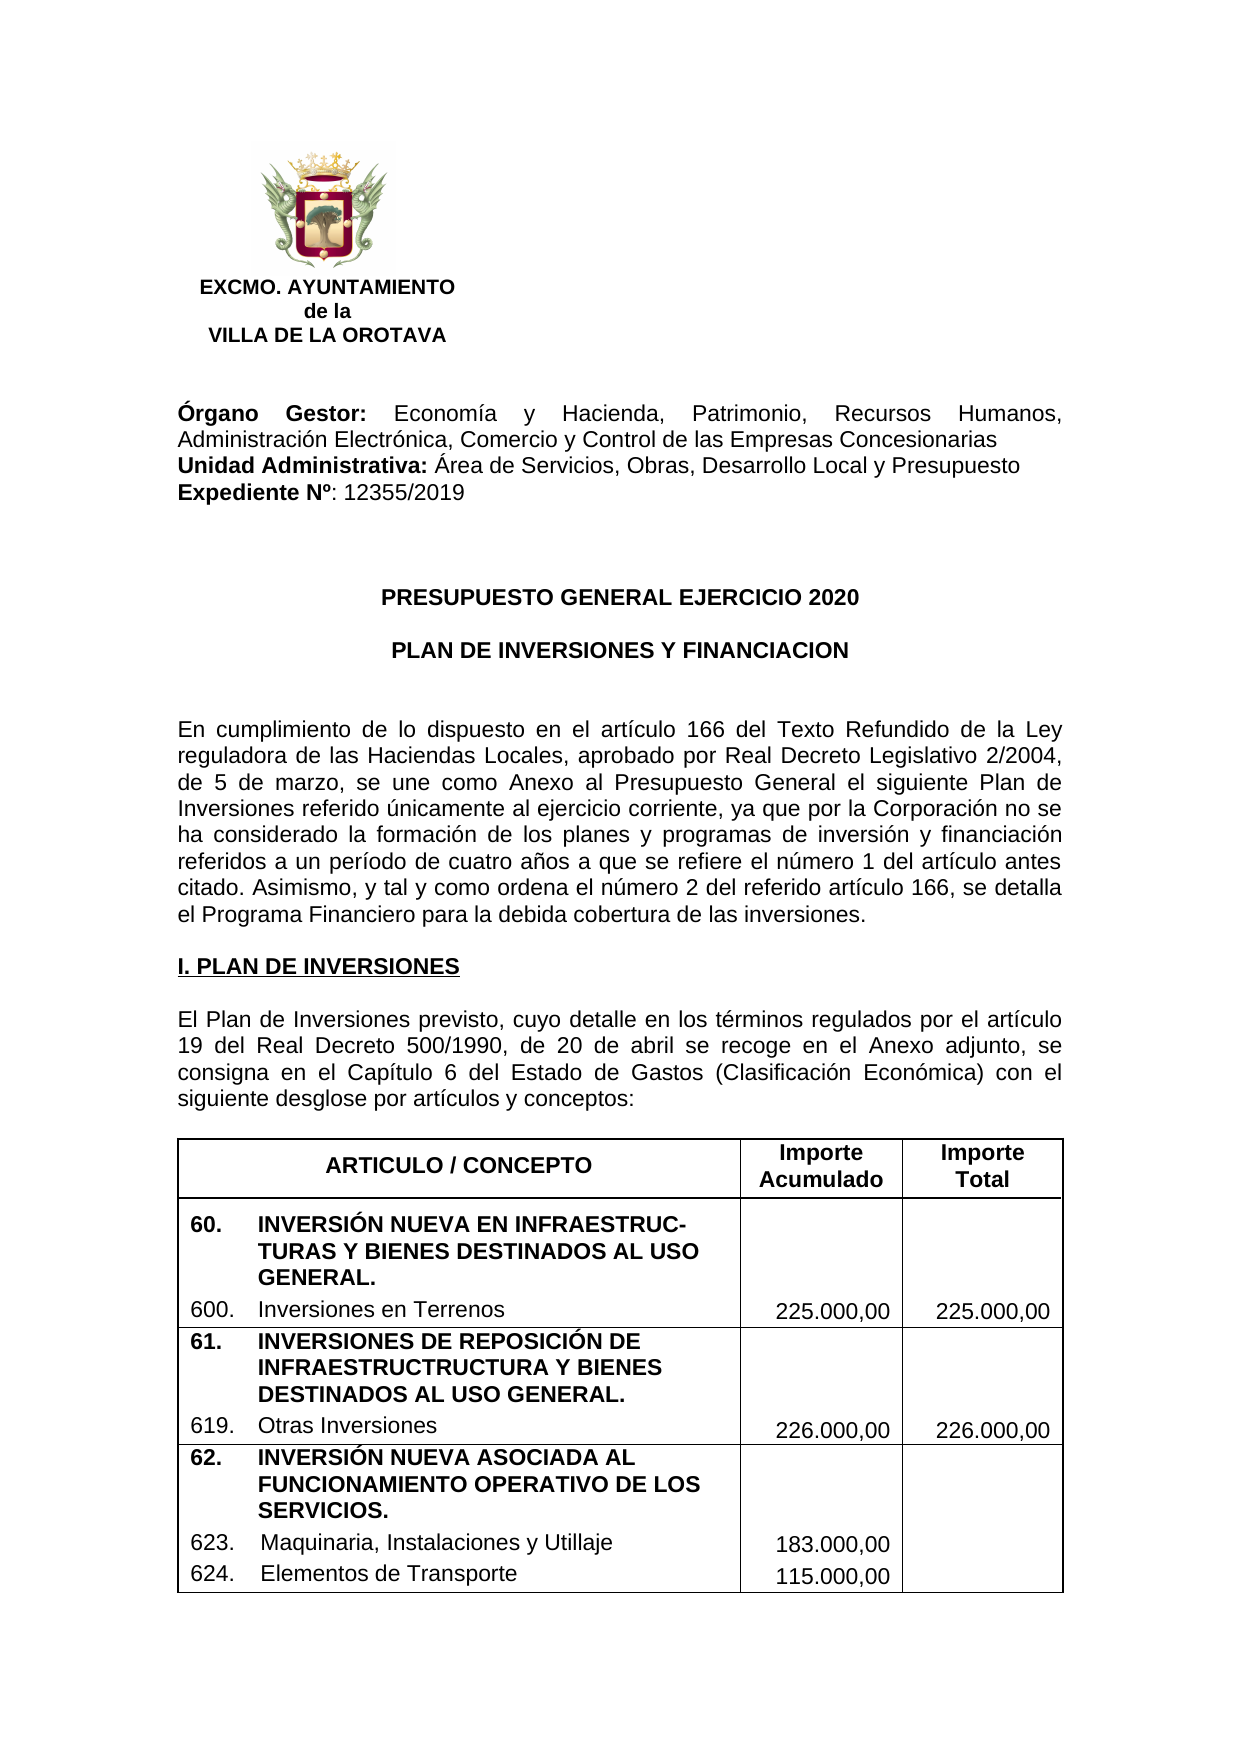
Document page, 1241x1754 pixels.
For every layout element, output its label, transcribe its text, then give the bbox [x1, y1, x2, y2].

table_header ARTICULO / CONCEPTO [179, 1140, 740, 1197]
picture [251, 141, 397, 276]
subtitle PLAN DE INVERSIONES Y FINANCIACION [177, 637, 1063, 663]
table_cell [903, 1529, 1062, 1560]
table_cell 61. INVERSIONES DE REPOSICIÓN DE INFRAESTRUCTRUCTURA Y BIENES DESTINADOS AL USO GENERAL. [179, 1328, 740, 1412]
table_cell [741, 1328, 902, 1412]
text Unidad Administrativa: Área de Servicios, Obras, Desarrollo Local y Presupuesto [177, 452, 1063, 479]
text de la [177, 299, 477, 323]
table_cell 226.000,00 [903, 1412, 1062, 1444]
text PRESUPUESTO GENERAL EJERCICIO 2020 [177, 584, 1063, 611]
table_cell [903, 1197, 1062, 1296]
table_cell 619. Otras Inversiones [179, 1412, 740, 1444]
text EXCMO. AYUNTAMIENTO [177, 275, 477, 299]
table_cell 225.000,00 [903, 1296, 1062, 1327]
table_cell 600. Inversiones en Terrenos [179, 1296, 740, 1327]
table_cell 226.000,00 [741, 1412, 902, 1444]
table_cell [903, 1445, 1062, 1529]
table_cell [741, 1445, 902, 1529]
text En cumplimiento de lo dispuesto en el artículo 166 del Texto Refundido de la Ley reguladora de las Haciendas Locales, aprobado por Real Decreto Legislativo 2/2004, de 5 de marzo, se une como Anexo al Presupuesto General el siguiente Plan de Inversiones referido únicamente al ejercicio corriente, ya que por la Corporación no se ha considerado la formación de los planes y programas de inversión y financiación referidos a un período de cuatro años a que se refiere el número 1 del artículo antes citado. Asimismo, y tal y como ordena el número 2 del referido artículo 166, se detalla el Programa Financiero para la debida cobertura de las inversiones. [177, 716, 1063, 927]
text Órgano Gestor: Economía y Hacienda, Patrimonio, Recursos Humanos, Administración Electrónica, Comercio y Control de las Empresas Concesionarias [177, 400, 1063, 452]
text El Plan de Inversiones previsto, cuyo detalle en los términos regulados por el artículo 19 del Real Decreto 500/1990, de 20 de abril se recoge en el Anexo adjunto, se consigna en el Capítulo 6 del Estado de Gastos (Clasificación Económica) con el siguiente desglose por artículos y conceptos: [177, 1006, 1063, 1111]
table_cell [741, 1199, 902, 1296]
text I. PLAN DE INVERSIONES [177, 953, 1063, 979]
table_cell 60. INVERSIÓN NUEVA EN INFRAESTRUC-TURAS Y BIENES DESTINADOS AL USO GENERAL. [179, 1199, 740, 1296]
table_cell 115.000,00 [741, 1560, 902, 1592]
table_header Importe Total [903, 1140, 1062, 1197]
text VILLA DE LA OROTAVA [177, 323, 477, 347]
table_cell [903, 1560, 1062, 1592]
table_cell 225.000,00 [741, 1296, 902, 1327]
table_header Importe Acumulado [741, 1140, 902, 1197]
table_cell 624. Elementos de Transporte [179, 1560, 740, 1592]
table_cell 183.000,00 [741, 1529, 902, 1560]
table_cell 62. INVERSIÓN NUEVA ASOCIADA AL FUNCIONAMIENTO OPERATIVO DE LOS SERVICIOS. [179, 1445, 740, 1529]
table_cell [903, 1328, 1062, 1412]
text Expediente Nº: 12355/2019 [177, 479, 1063, 505]
table_cell 623. Maquinaria, Instalaciones y Utillaje [179, 1529, 740, 1560]
